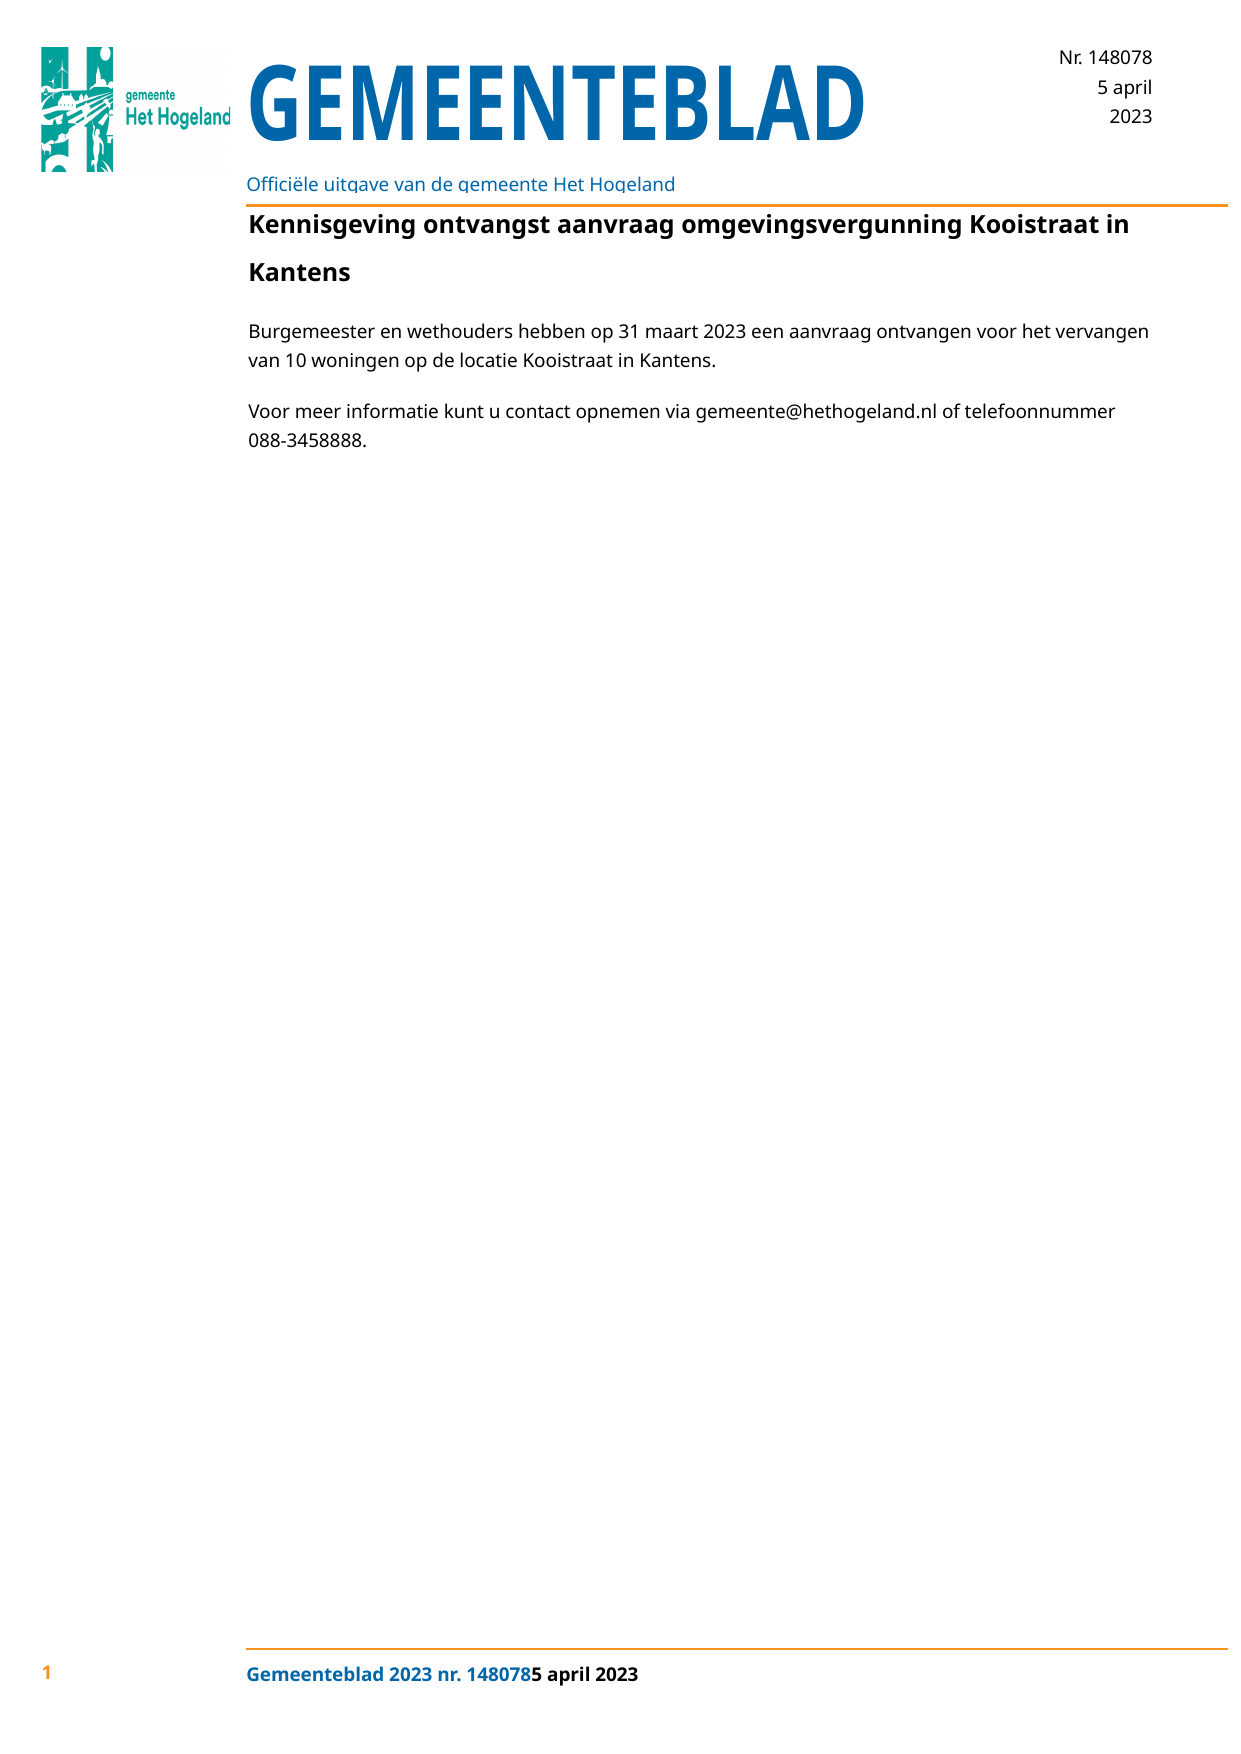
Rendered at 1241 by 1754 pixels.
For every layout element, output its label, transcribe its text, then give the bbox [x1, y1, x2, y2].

picture [41, 47, 231, 172]
text Burgemeester en wethouders hebben op 31 maart 2023 een aanvraag ontvangen voor het vervangen van 10 woningen op de locatie Kooistraat in Kantens. [248, 318, 1152, 373]
text Kennisgeving ontvangst aanvraag omgevingsvergunning Kooistraat in Kantens [248, 207, 1152, 288]
text Voor meer informatie kunt u contact opnemen via gemeente@hethogeland.nl of telefoonnummer 088-3458888. [248, 398, 1152, 453]
